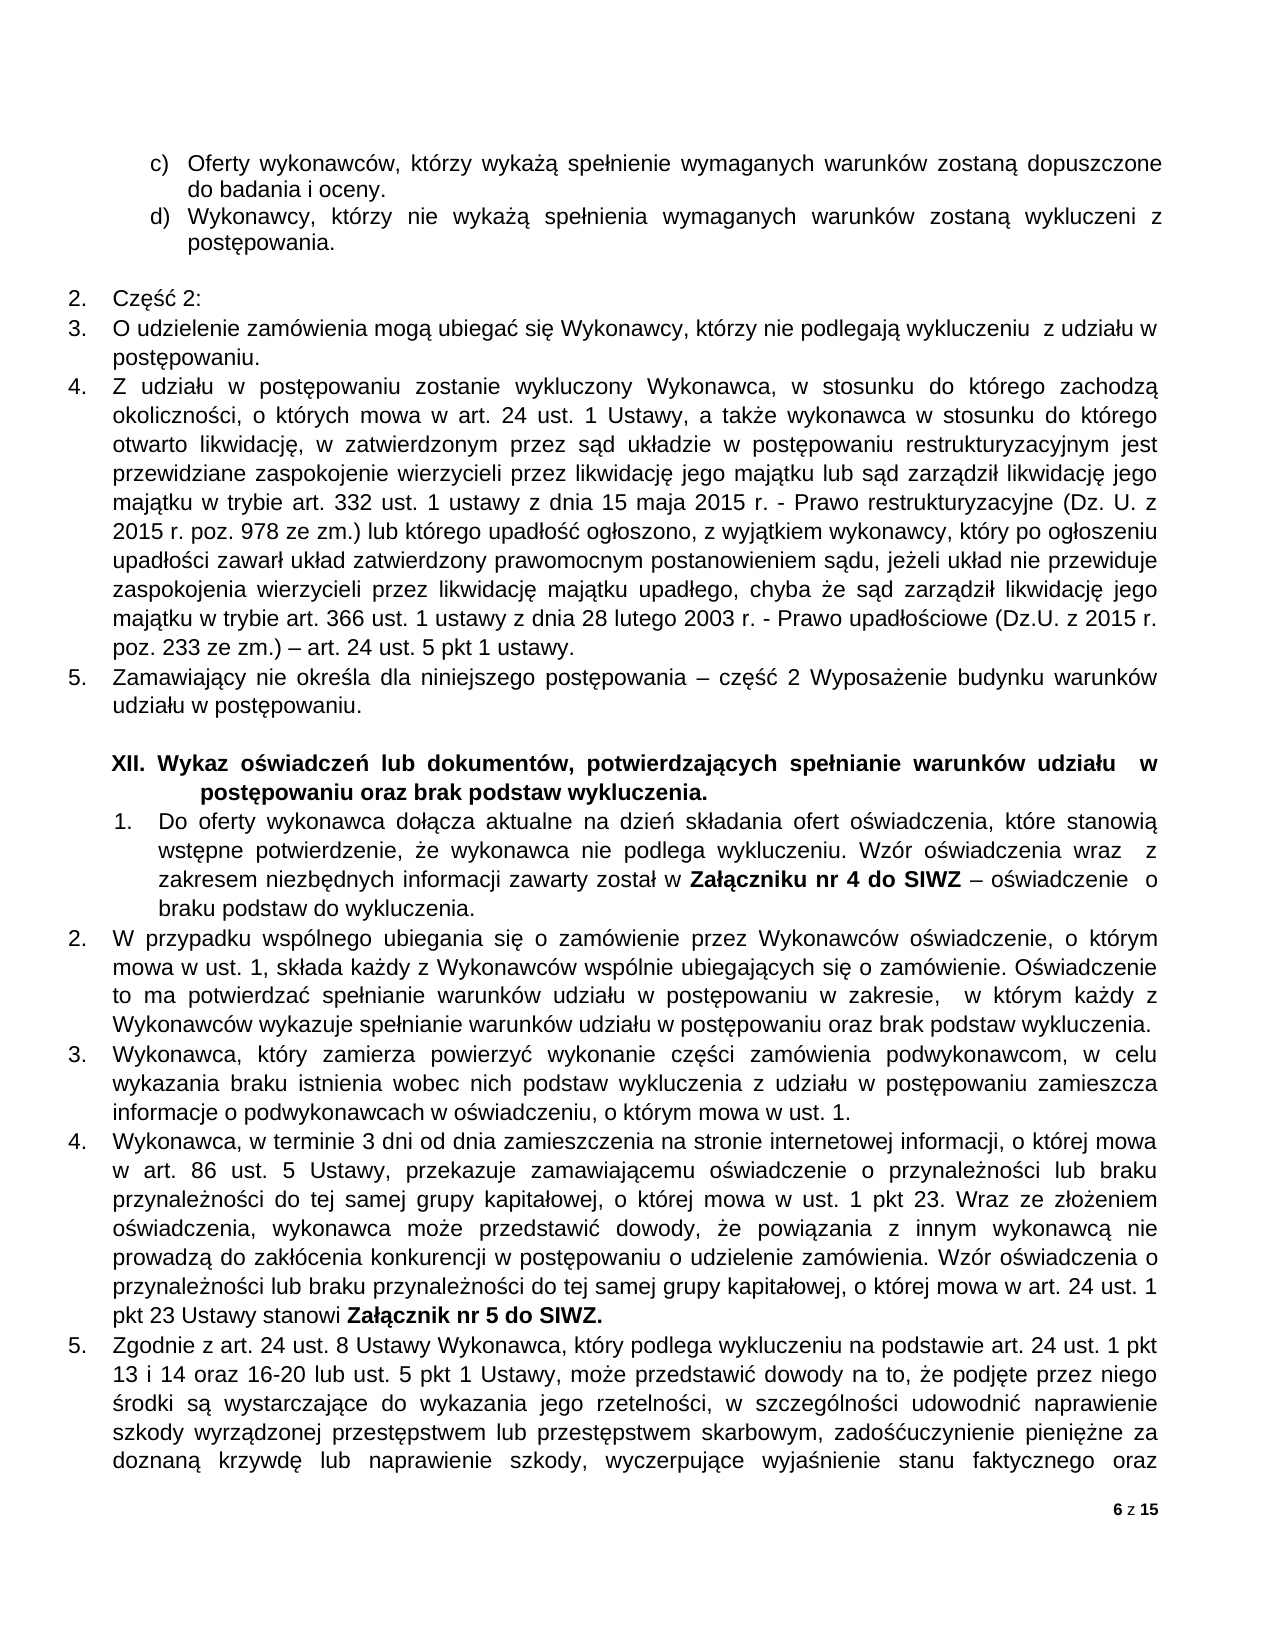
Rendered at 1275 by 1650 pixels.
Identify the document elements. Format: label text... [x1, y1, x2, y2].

text XII. Wykaz oświadczeń lub dokumentów, potwierdzających spełnianie warunków udziału w postępowaniu oraz brak podstaw wykluczenia. [111, 750, 1159, 805]
list Wykonawca, który zamierza powierzyć wykonanie części zamówienia podwykonawcom, w celu wykazania braku istnienia wobec nich podstaw wykluczenia z udziału w postępowaniu zamieszcza informacje o podwykonawcach w oświadczeniu, o którym mowa w ust. 1. [68, 1041, 1158, 1125]
list W przypadku wspólnego ubiegania się o zamówienie przez Wykonawców oświadczenie, o którym mowa w ust. 1, składa każdy z Wykonawców wspólnie ubiegających się o zamówienie. Oświadczenie to ma potwierdzać spełnianie warunków udziału w postępowaniu w zakresie, w którym każdy z Wykonawców wykazuje spełnianie warunków udziału w postępowaniu oraz brak podstaw wykluczenia. [68, 924, 1158, 1038]
list Zgodnie z art. 24 ust. 8 Ustawy Wykonawca, który podlega wykluczeniu na podstawie art. 24 ust. 1 pkt 13 i 14 oraz 16-20 lub ust. 5 pkt 1 Ustawy, może przedstawić dowody na to, że podjęte przez niego środki są wystarczające do wykazania jego rzetelności, w szczególności udowodnić naprawienie szkody wyrządzonej przestępstwem lub przestępstwem skarbowym, zadośćuczynienie pieniężne za doznaną krzywdę lub naprawienie szkody, wyczerpujące wyjaśnienie stanu faktycznego oraz [68, 1332, 1158, 1474]
list Do oferty wykonawca dołącza aktualne na dzień składania ofert oświadczenia, które stanowią wstępne potwierdzenie, że wykonawca nie podlega wykluczeniu. Wzór oświadczenia wraz z zakresem niezbędnych informacji zawarty został w Załączniku nr 4 do SIWZ – oświadczenie o braku podstaw do wykluczenia. [113, 808, 1158, 921]
list O udzielenie zamówienia mogą ubiegać się Wykonawcy, którzy nie podlegają wykluczeniu z udziału w postępowaniu. [68, 315, 1158, 370]
list Zamawiający nie określa dla niniejszego postępowania – część 2 Wyposażenie budynku warunków udziału w postępowaniu. [68, 663, 1158, 719]
list Wykonawcy, którzy nie wykażą spełnienia wymaganych warunków zostaną wykluczeni z postępowania. [150, 203, 1163, 255]
list Część 2: [68, 285, 1158, 312]
list Oferty wykonawców, którzy wykażą spełnienie wymaganych warunków zostaną dopuszczone do badania i oceny. [150, 150, 1163, 203]
list Z udziału w postępowaniu zostanie wykluczony Wykonawca, w stosunku do którego zachodzą okoliczności, o których mowa w art. 24 ust. 1 Ustawy, a także wykonawca w stosunku do którego otwarto likwidację, w zatwierdzonym przez sąd układzie w postępowaniu restrukturyzacyjnym jest przewidziane zaspokojenie wierzycieli przez likwidację jego majątku lub sąd zarządził likwidację jego majątku w trybie art. 332 ust. 1 ustawy z dnia 15 maja 2015 r. - Prawo restrukturyzacyjne (Dz. U. z 2015 r. poz. 978 ze zm.) lub którego upadłość ogłoszono, z wyjątkiem wykonawcy, który po ogłoszeniu upadłości zawarł układ zatwierdzony prawomocnym postanowieniem sądu, jeżeli układ nie przewiduje zaspokojenia wierzycieli przez likwidację majątku upadłego, chyba że sąd zarządził likwidację jego majątku w trybie art. 366 ust. 1 ustawy z dnia 28 lutego 2003 r. - Prawo upadłościowe (Dz.U. z 2015 r. poz. 233 ze zm.) – art. 24 ust. 5 pkt 1 ustawy. [68, 373, 1158, 660]
list Wykonawca, w terminie 3 dni od dnia zamieszczenia na stronie internetowej informacji, o której mowa w art. 86 ust. 5 Ustawy, przekazuje zamawiającemu oświadczenie o przynależności lub braku przynależności do tej samej grupy kapitałowej, o której mowa w ust. 1 pkt 23. Wraz ze złożeniem oświadczenia, wykonawca może przedstawić dowody, że powiązania z innym wykonawcą nie prowadzą do zakłócenia konkurencji w postępowaniu o udzielenie zamówienia. Wzór oświadczenia o przynależności lub braku przynależności do tej samej grupy kapitałowej, o której mowa w art. 24 ust. 1 pkt 23 Ustawy stanowi Załącznik nr 5 do SIWZ. [68, 1128, 1158, 1328]
